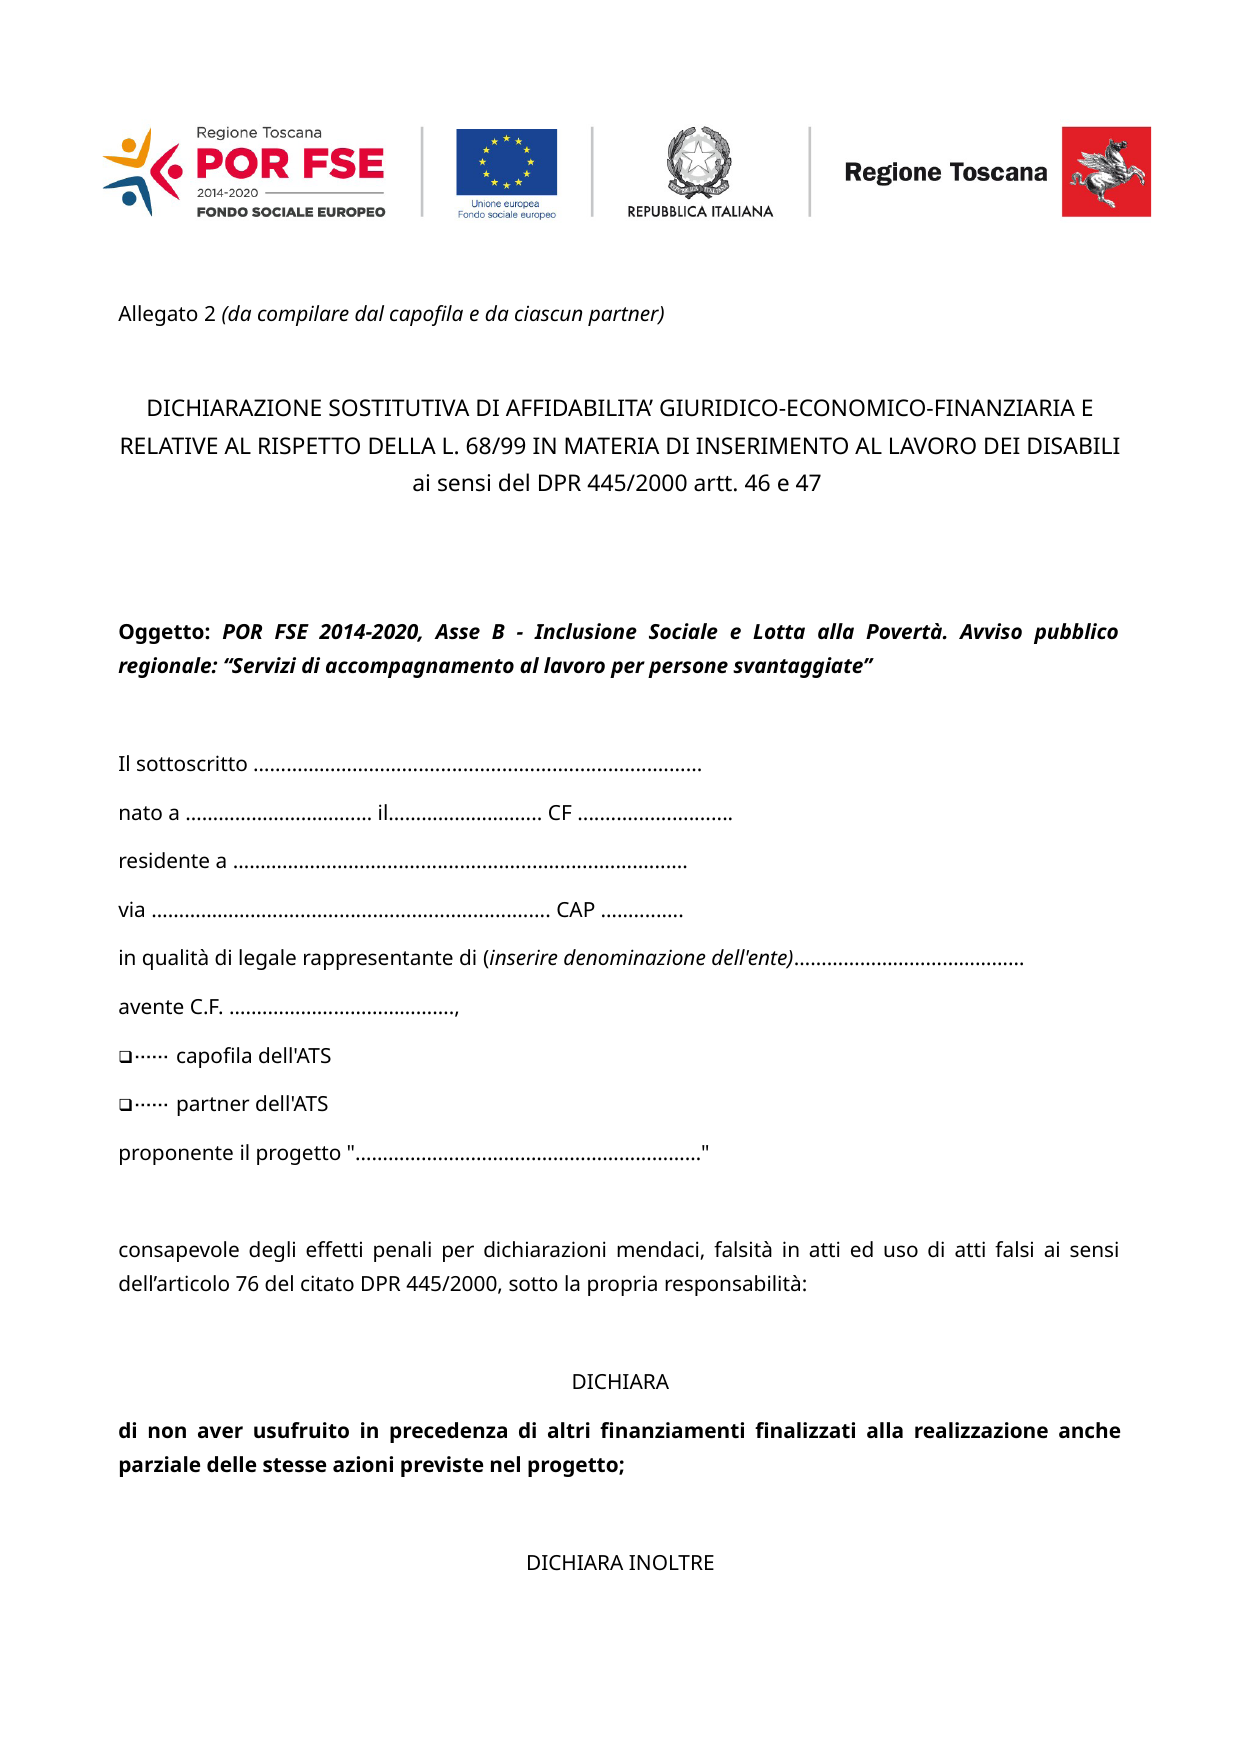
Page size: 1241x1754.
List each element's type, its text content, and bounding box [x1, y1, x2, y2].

subtitle Allegato 2 (da compilare dal capofila e da ciascun partner) [118, 299, 1122, 328]
text DICHIARA [118, 1367, 1122, 1396]
text DICHIARA INOLTRE [118, 1548, 1122, 1576]
text in qualità di legale rappresentante di (inserire denominazione dell'ente)…………………………………… [118, 943, 1122, 972]
text consapevole degli effetti penali per dichiarazioni mendaci, falsità in atti ed uso di atti falsi ai sensi dell’articolo 76 del citato DPR 445/2000, sotto la propria responsabilità: [118, 1235, 1122, 1298]
text q capofila dell'ATS [81, 1041, 1122, 1069]
text proponente il progetto "………………………………………………………" [118, 1138, 1122, 1167]
text q partner dell'ATS [81, 1089, 1122, 1118]
text Il sottoscritto ………………………...................................................... [118, 749, 1122, 777]
text nato a ………………………….… il…………………….... CF ............................ [118, 798, 1122, 826]
text Oggetto: POR FSE 2014-2020, Asse B - Inclusione Sociale e Lotta alla Povertà. Avviso pubblico regionale: “Servizi di accompagnamento al lavoro per persone svantaggiate” [118, 617, 1122, 680]
text residente a …………………............................................................. [118, 846, 1122, 875]
text DICHIARAZIONE SOSTITUTIVA DI AFFIDABILITA’ GIURIDICO-ECONOMICO-FINANZIARIA E RELATIVE AL RISPETTO DELLA L. 68/99 IN MATERIA DI INSERIMENTO AL LAVORO DEI DISABILI ai sensi del DPR 445/2000 artt. 46 e 47 [118, 392, 1122, 499]
text di non aver usufruito in precedenza di altri finanziamenti finalizzati alla realizzazione anche parziale delle stesse azioni previste nel progetto; [118, 1416, 1122, 1478]
text avente C.F. ….………………………………., [118, 992, 1122, 1021]
text via …………………................................................... CAP ……......... [118, 895, 1122, 923]
